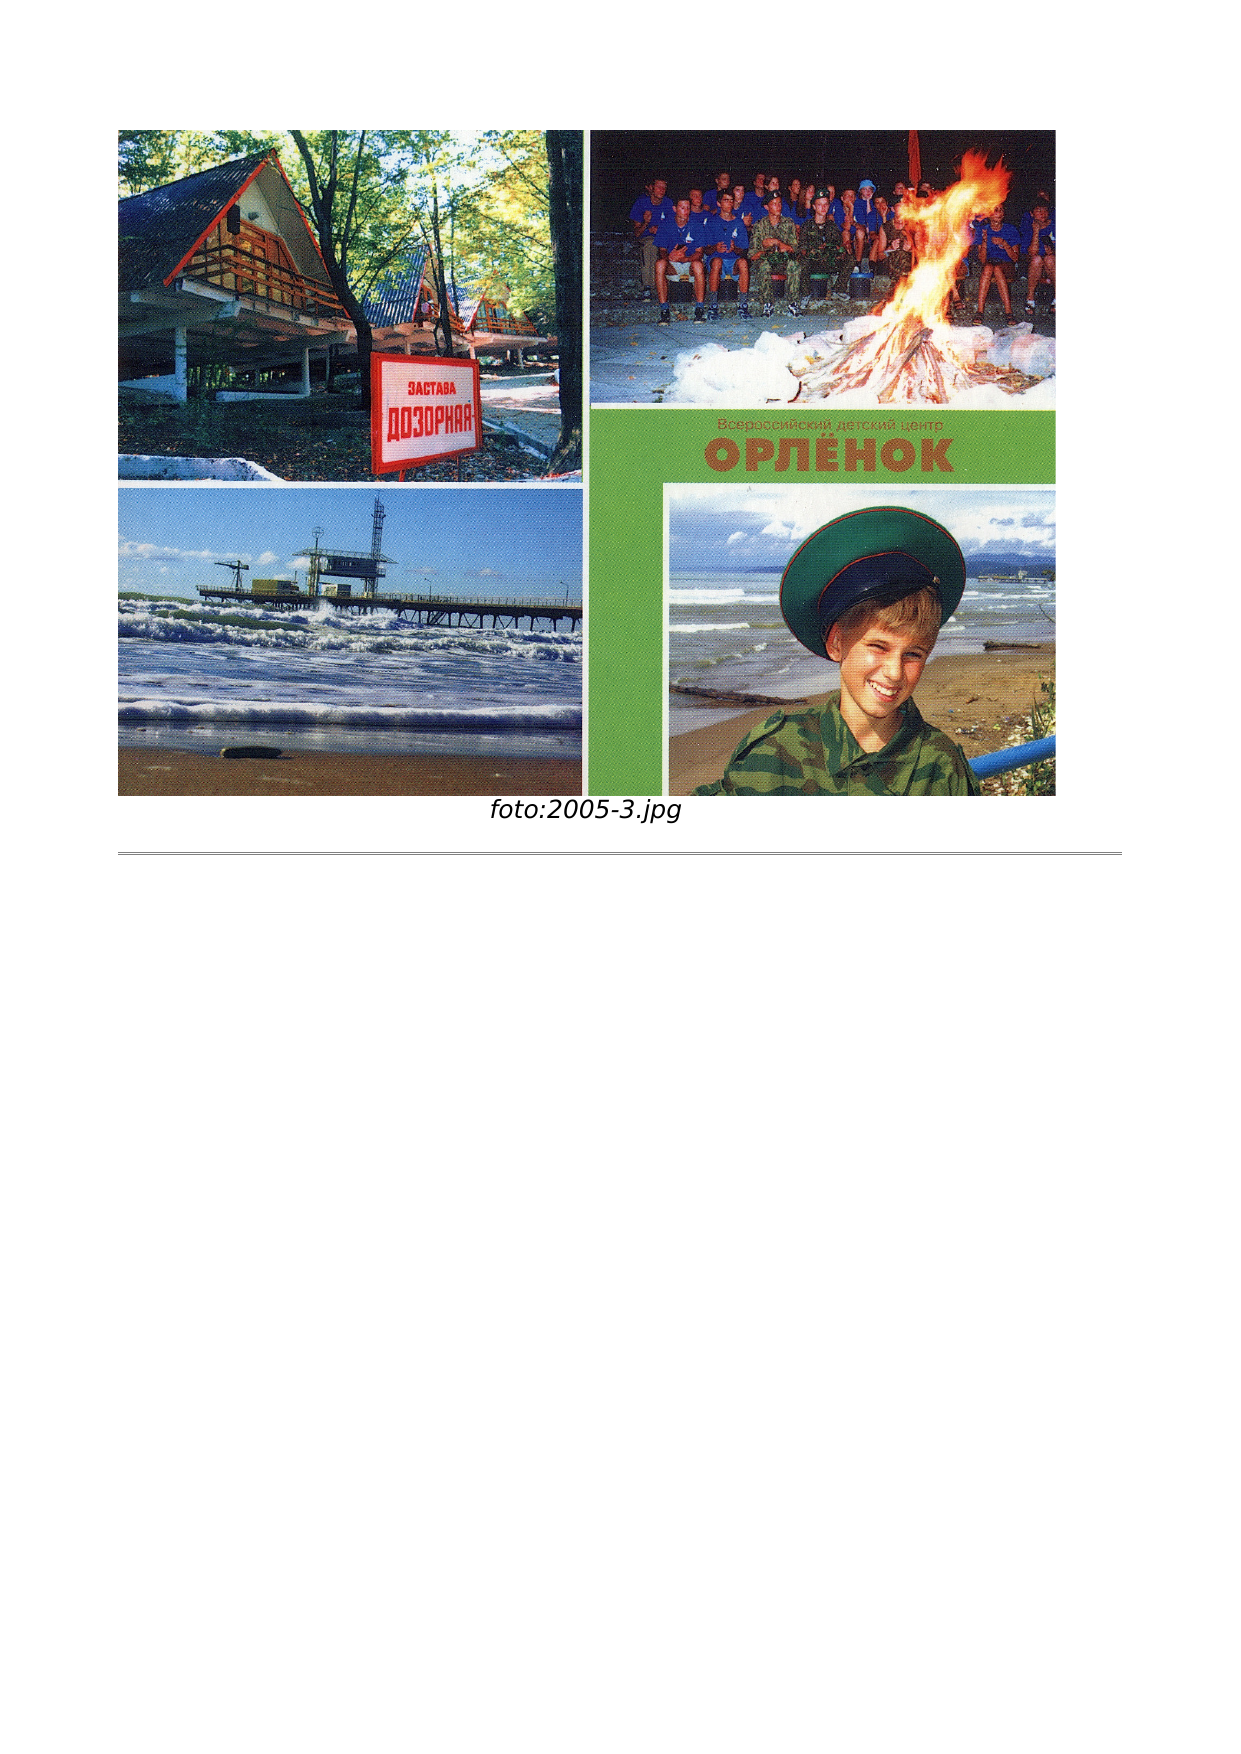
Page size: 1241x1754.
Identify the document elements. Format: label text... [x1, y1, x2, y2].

text foto:2005-3.jpg [118, 796, 1056, 825]
picture [118, 130, 1056, 796]
